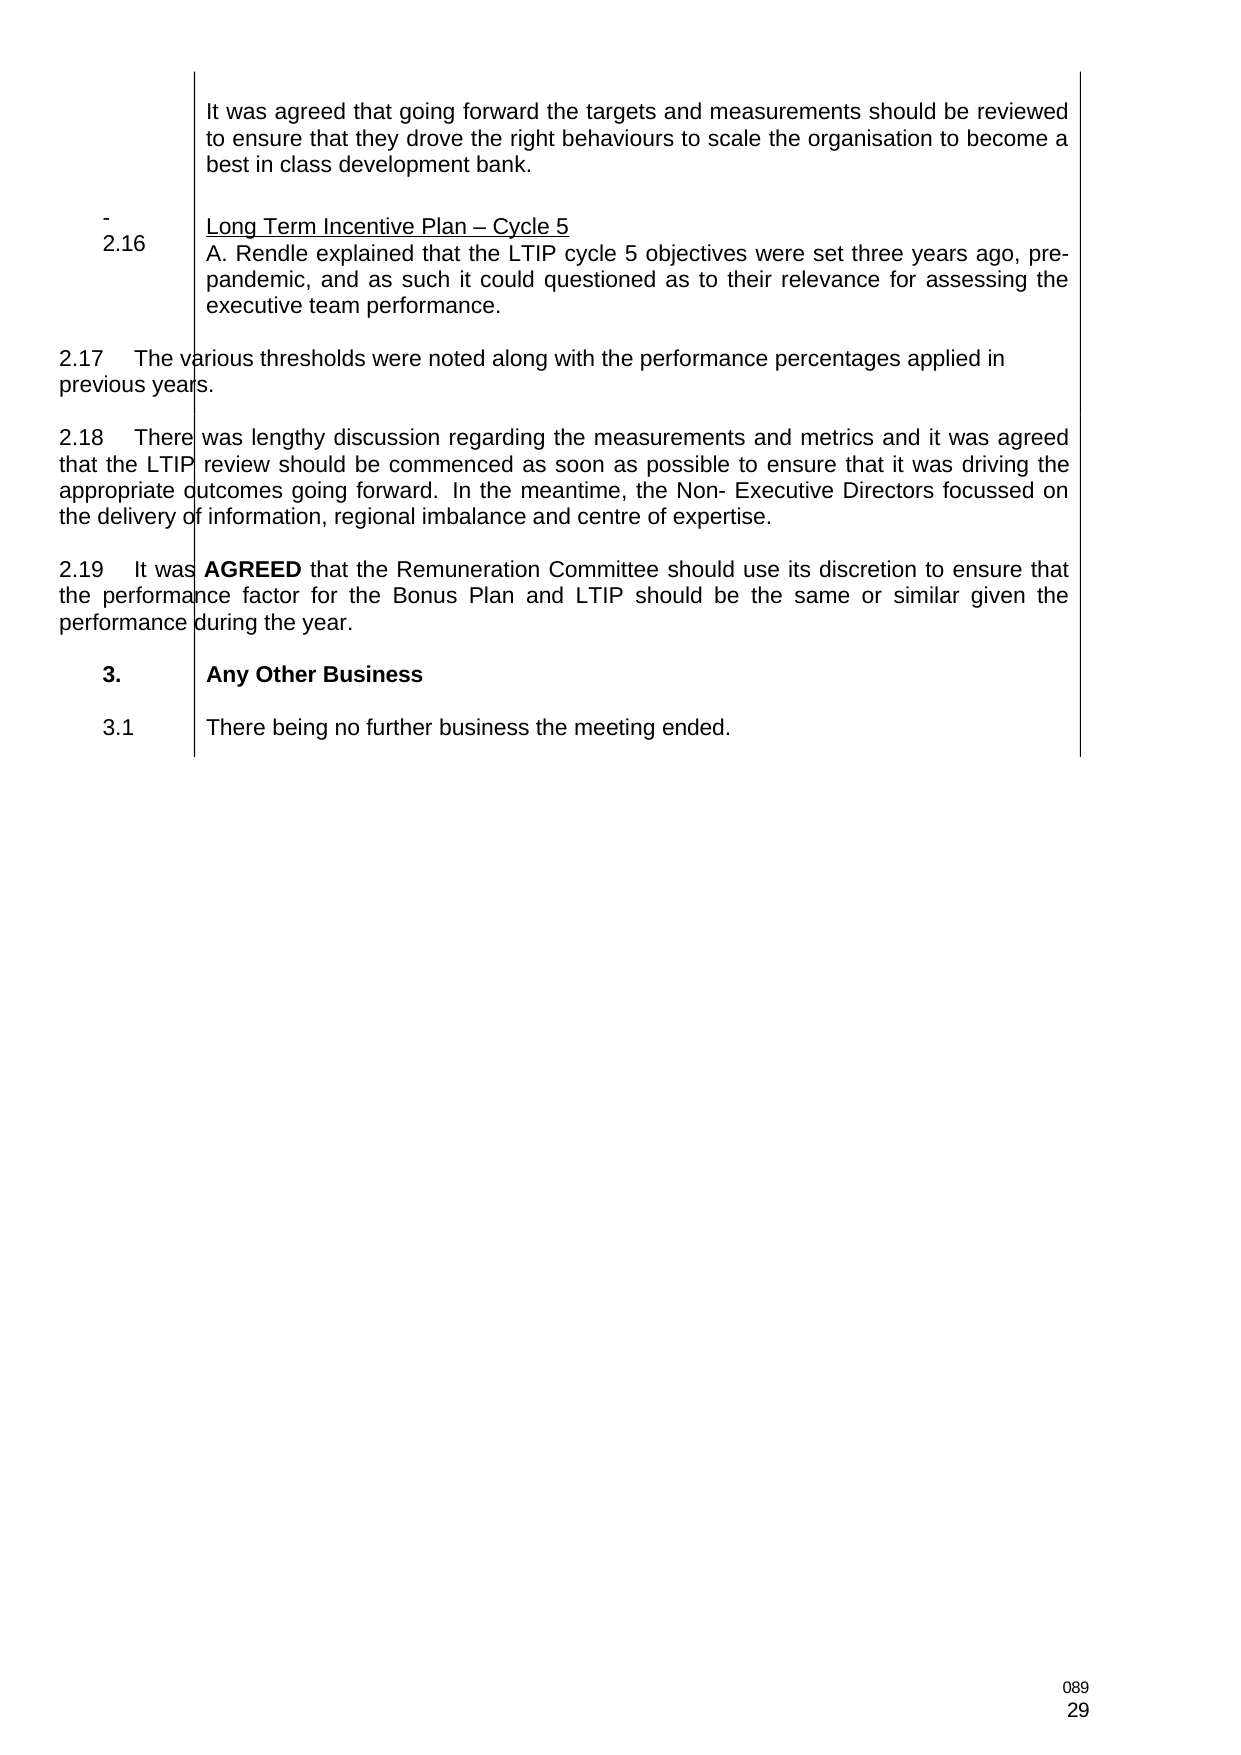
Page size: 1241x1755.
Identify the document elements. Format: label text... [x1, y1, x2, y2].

subtitle Any Other Business [196, 661, 1079, 688]
list It was AGREED that the Remuneration Committee should use its discretion to ensure that the performance factor for the Bonus Plan and LTIP should be the same or similar given the performance during the year. [59, 556, 193, 635]
list It was AGREED that the Remuneration Committee should use its discretion to ensure that the performance factor for the Bonus Plan and LTIP should be the same or similar given the performance during the year. [196, 556, 1070, 635]
subtitle Any Other Business [102, 661, 193, 688]
list There being no further business the meeting ended. [1081, 714, 1182, 741]
list The various thresholds were noted along with the performance percentages applied in previous years. [59, 345, 193, 398]
subtitle Any Other Business [1081, 661, 1182, 688]
text [1081, 213, 1182, 240]
text Long Term Incentive Plan – Cycle 5 [206, 213, 1079, 240]
text - 2.16 [102, 203, 147, 256]
list The various thresholds were noted along with the performance percentages applied in previous years. [196, 345, 1069, 398]
list There being no further business the meeting ended. [196, 714, 1079, 741]
list There being no further business the meeting ended. [102, 714, 193, 741]
text It was agreed that going forward the targets and measurements should be reviewed to ensure that they drove the right behaviours to scale the organisation to become a best in class development bank. [206, 98, 1070, 177]
list There was lengthy discussion regarding the measurements and metrics and it was agreed that the LTIP review should be commenced as soon as possible to ensure that it was driving the appropriate outcomes going forward. In the meantime, the Non- Executive Directors focussed on the delivery of information, regional imbalance and centre of expertise. [196, 424, 1070, 530]
text A. Rendle explained that the LTIP cycle 5 objectives were set three years ago, pre- pandemic, and as such it could questioned as to their relevance for assessing the executive team performance. [206, 240, 1070, 319]
list There was lengthy discussion regarding the measurements and metrics and it was agreed that the LTIP review should be commenced as soon as possible to ensure that it was driving the appropriate outcomes going forward. In the meantime, the Non- Executive Directors focussed on the delivery of information, regional imbalance and centre of expertise. [59, 424, 193, 530]
